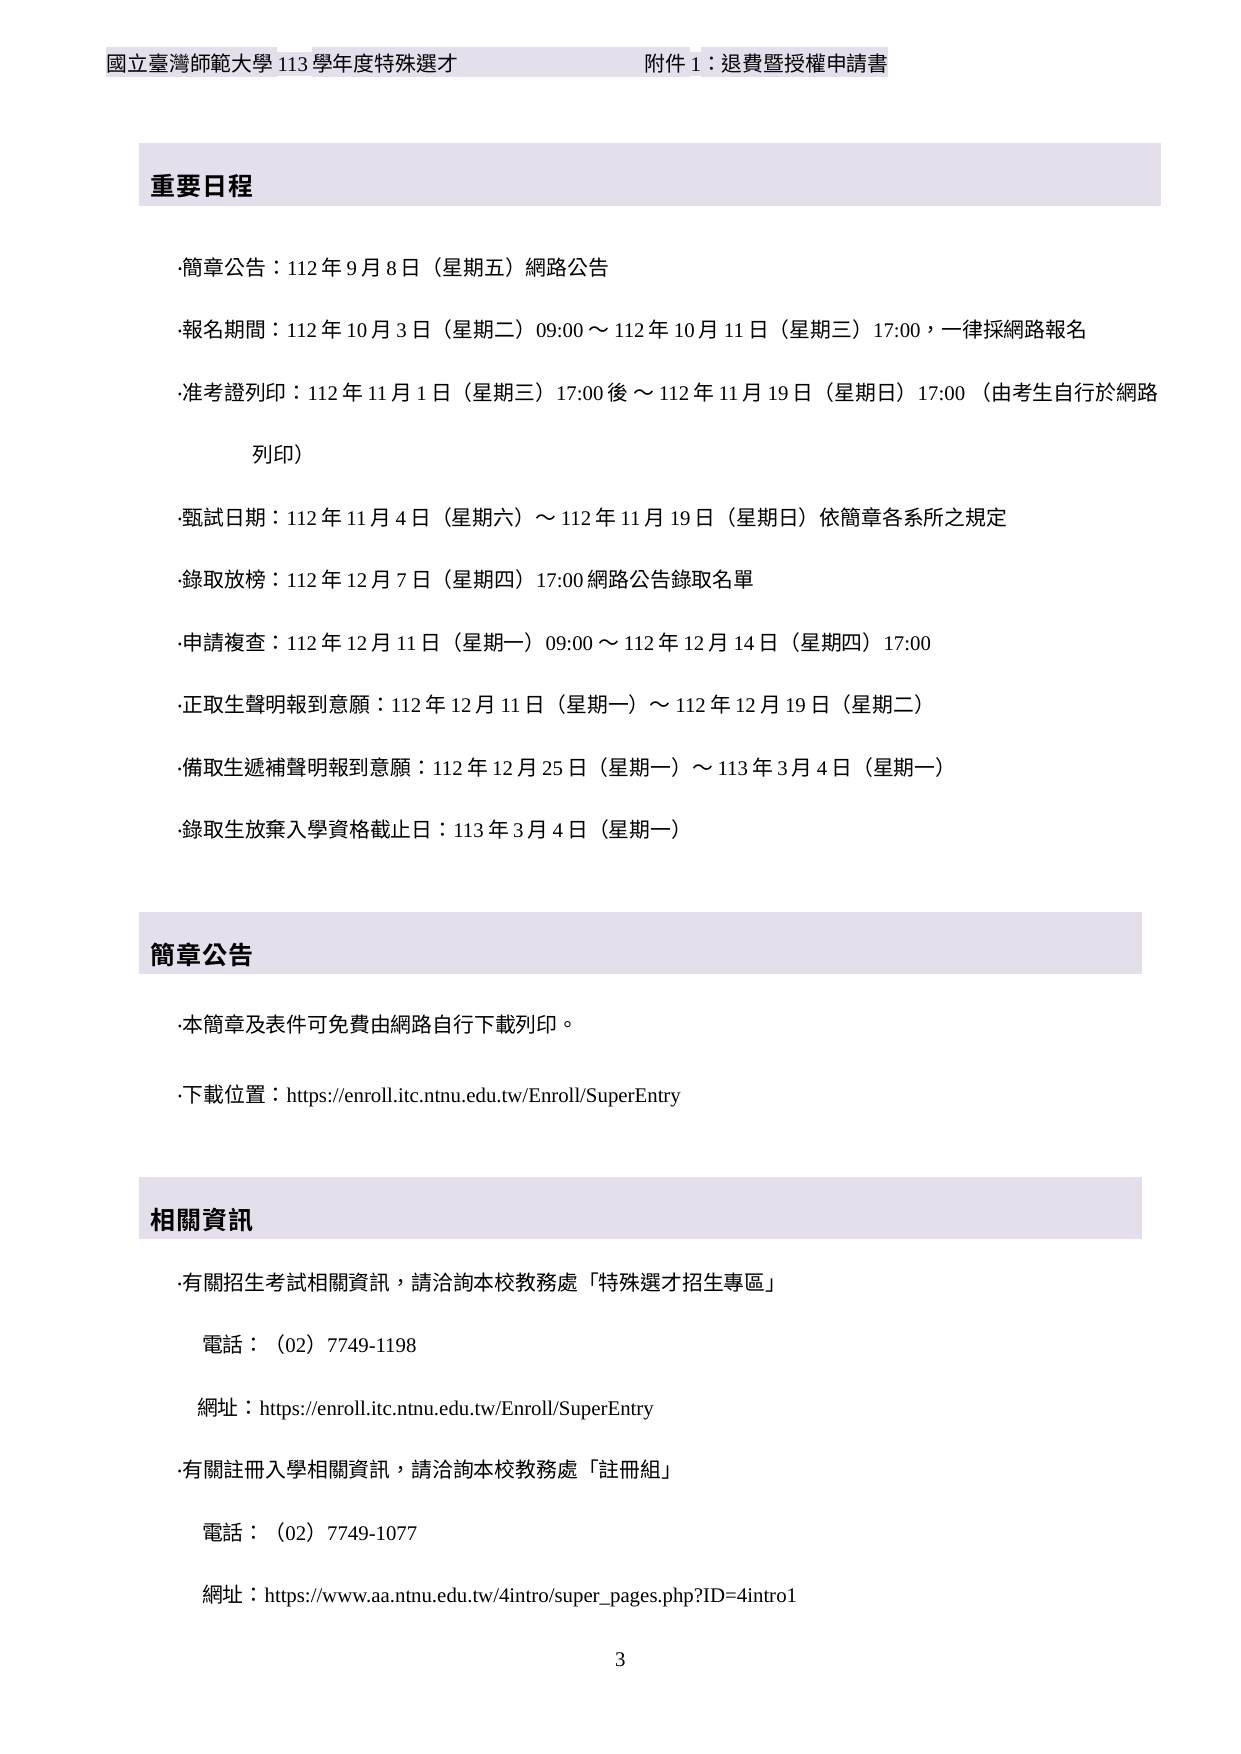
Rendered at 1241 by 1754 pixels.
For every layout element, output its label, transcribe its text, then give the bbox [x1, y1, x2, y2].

table_header ‧簡章公告：112年9月8日（星期五）網路公告 ‧報名期間：112年10月3日（星期二）09:00 ～ 112年10月11日（星期三）17:00，一律採網路報名 ‧准考證列印：112年11月1日（星期三）17:00後 ～ 112年11月19日（星期日）17:00 （由考生自行於網路列印） ‧甄試日期：112年11月4日（星期六）～ 112年11月19日（星期日）依簡章各系所之規定 ‧錄取放榜：112年12月7日（星期四）17:00網路公告錄取名單 ‧申請複查：112年12月11日（星期一）09:00 ～ 112年12月14日（星期四）17:00 ‧正取生聲明報到意願：112年12月11日（星期一）～ 112年12月19日（星期二） ‧備取生遞補聲明報到意願：112年12月25日（星期一）～ 113年3月4日（星期一） ‧錄取生放棄入學資格截止日：113年3月4日（星期一） ‧本簡章及表件可免費由網路自行下載列印。 ‧下載位置：https://enroll.itc.ntnu.edu.tw/Enroll/SuperEntry ‧有關招生考試相關資訊，請洽詢本校教務處「特殊選才招生專區」 電話：（02）7749-1198 網址：https://enroll.itc.ntnu.edu.tw/Enroll/SuperEntry ‧有關註冊入學相關資訊，請洽詢本校教務處「註冊組」 電話：（02）7749-1077 網址：https://www.aa.ntnu.edu.tw/4intro/super_pages.php?ID=4intro1 [106, 81, 1172, 1614]
table_header 相關資訊 [139, 1177, 1142, 1239]
table_header 簡章公告 [139, 912, 1142, 974]
table_header 重要日程 [139, 143, 1161, 206]
